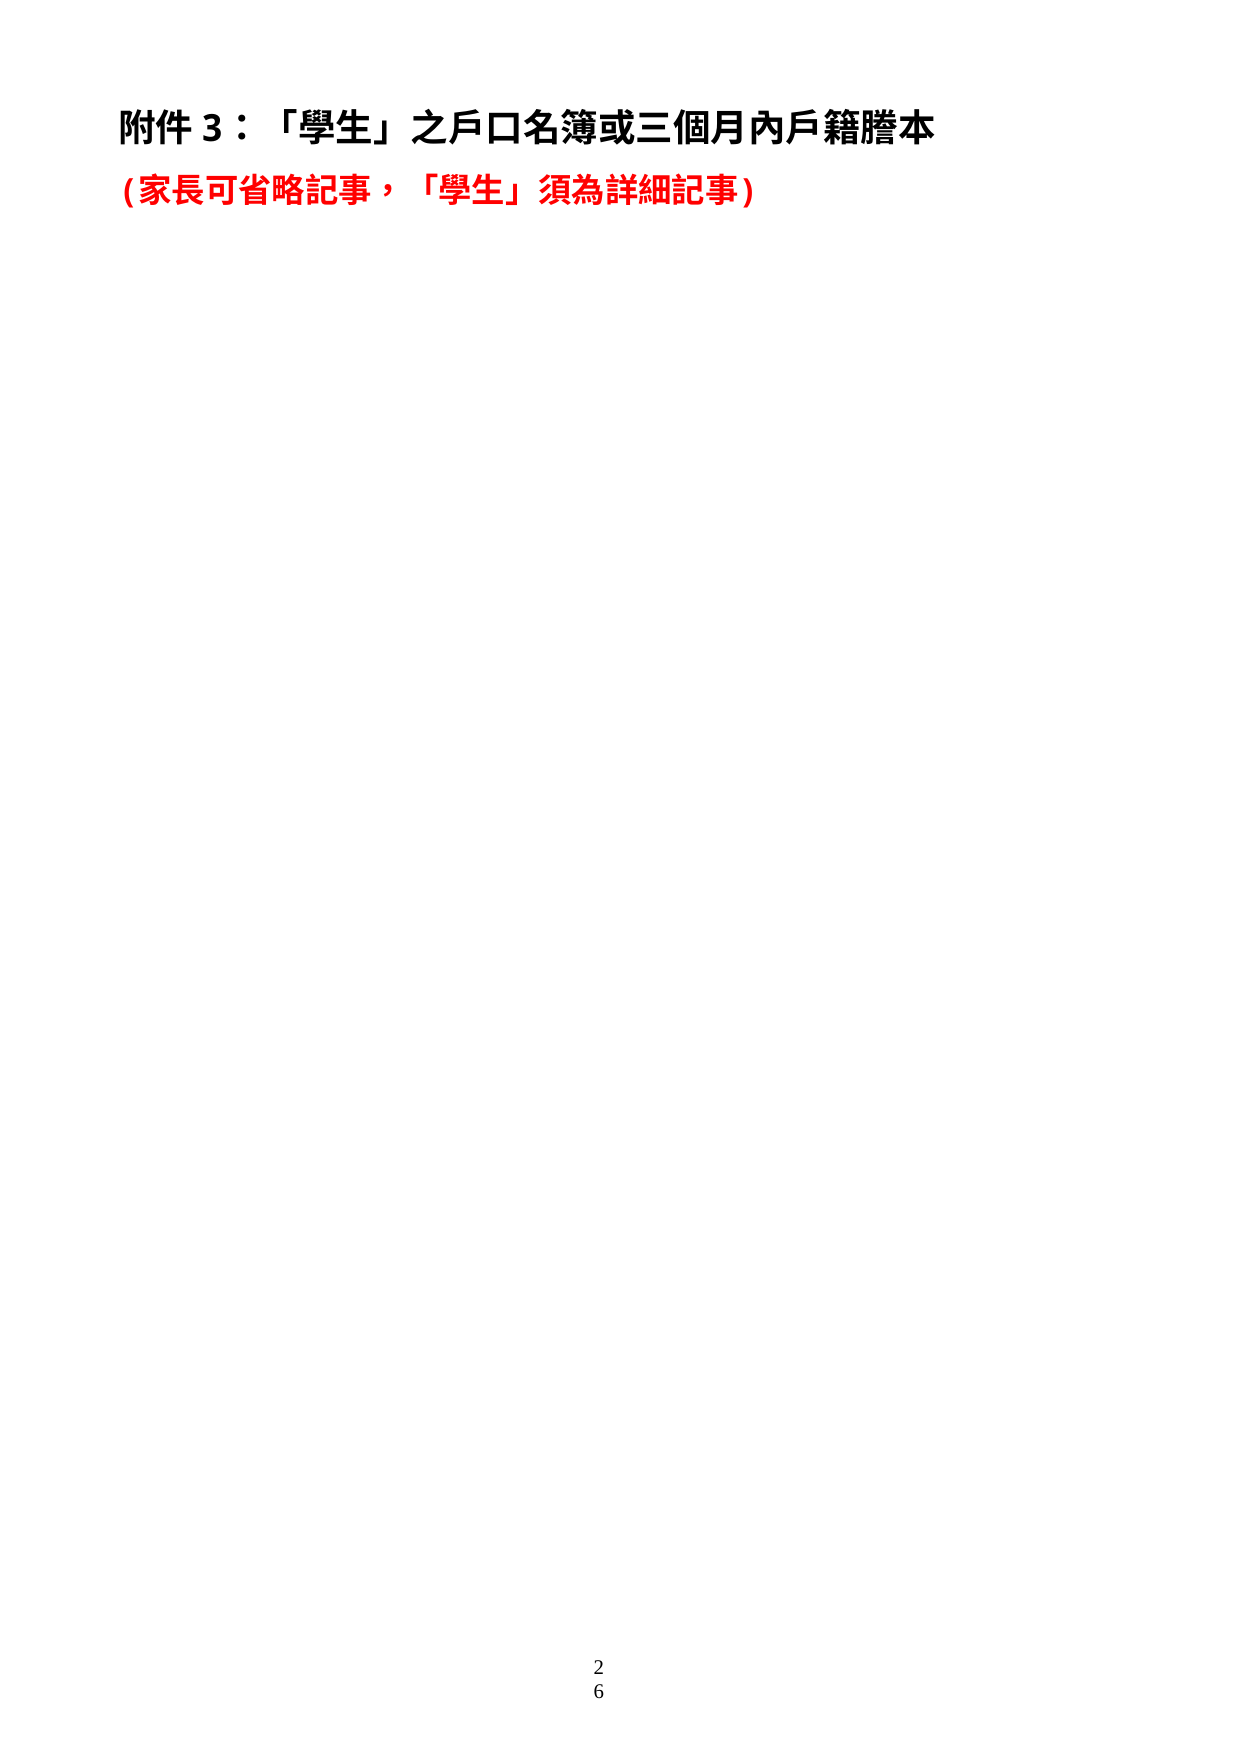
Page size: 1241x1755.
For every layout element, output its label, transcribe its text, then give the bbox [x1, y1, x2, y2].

text 附件3：「學生」之戶口名簿或三個月內戶籍謄本 [118, 84, 1100, 146]
text (家長可省略記事，「學生」須為詳細記事) [118, 146, 1100, 209]
